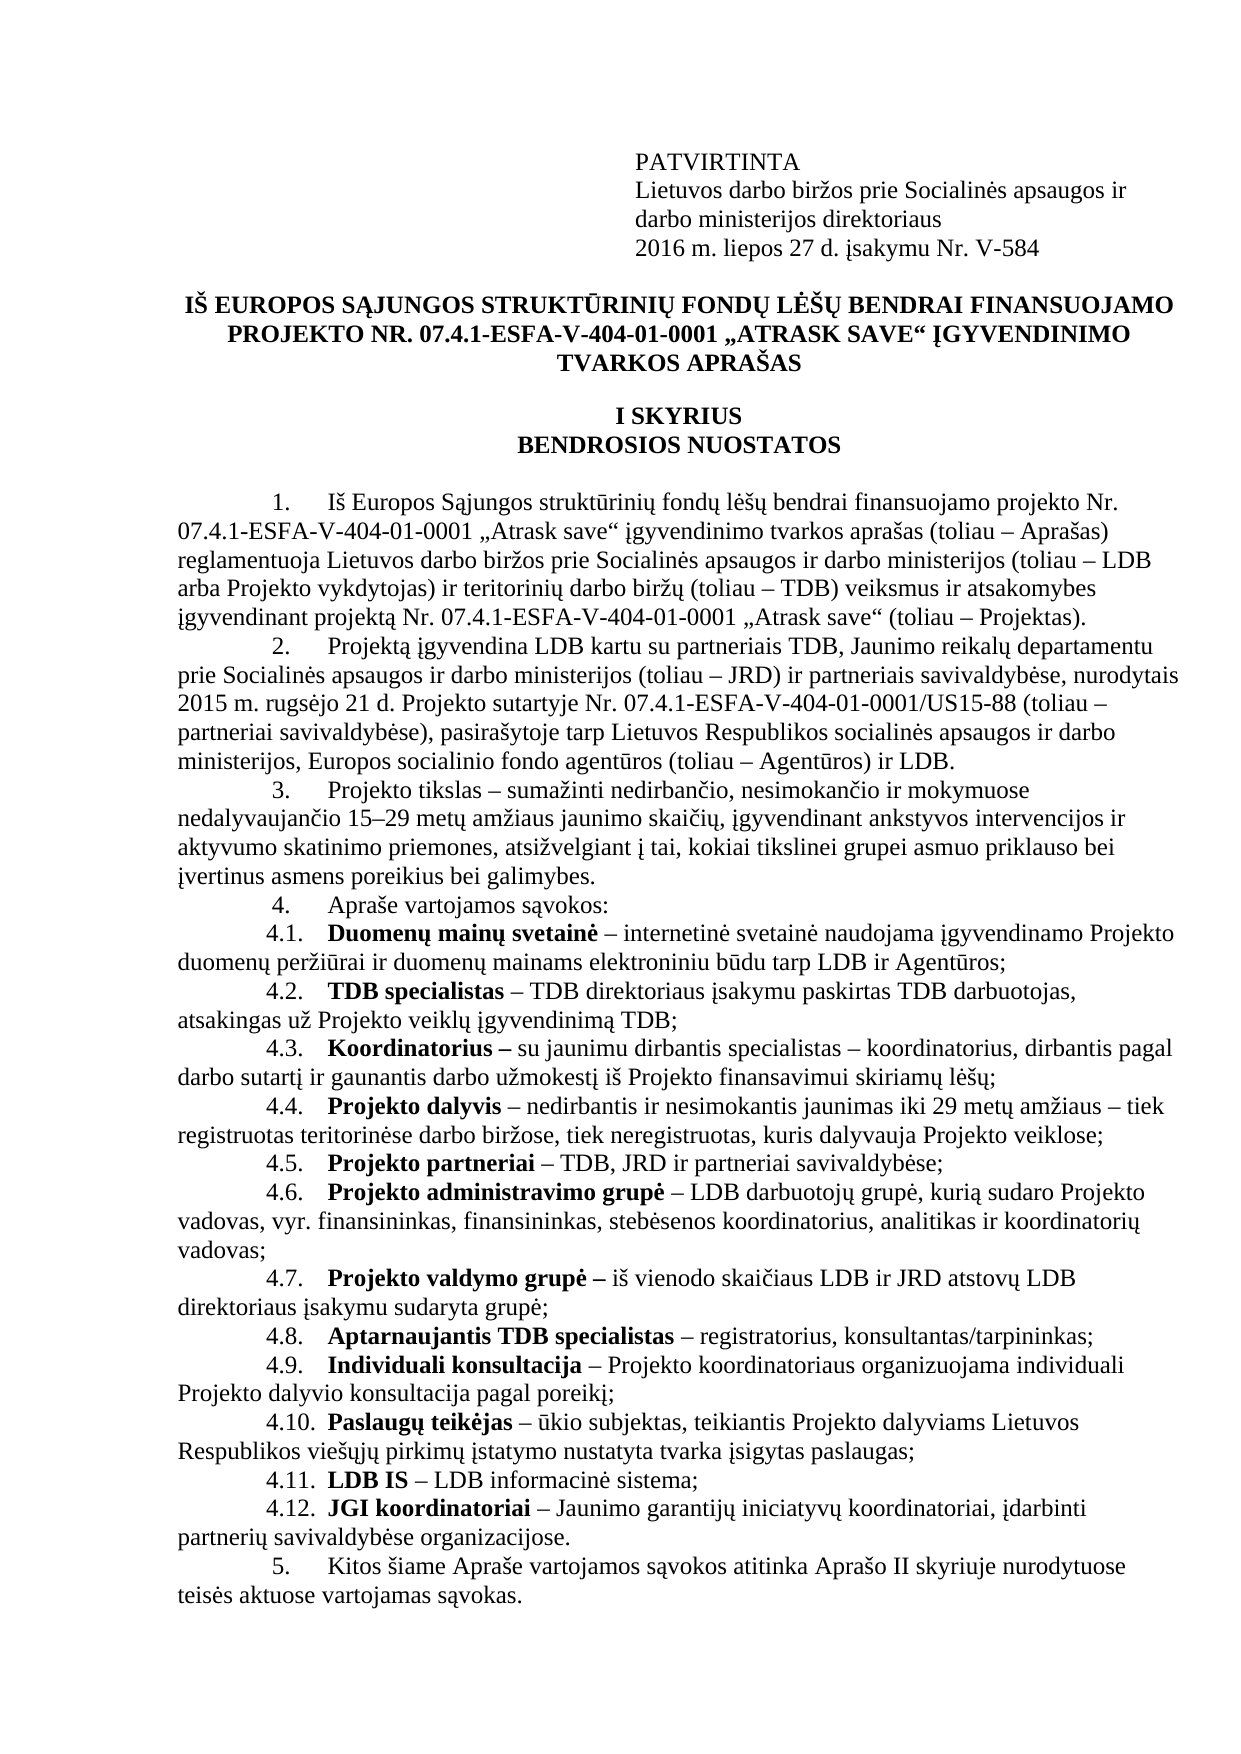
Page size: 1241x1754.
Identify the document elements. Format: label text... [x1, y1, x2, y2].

text 1. Iš Europos Sąjungos struktūrinių fondų lėšų bendrai finansuojamo projekto Nr. 07.4.1-ESFA-V-404-01-0001 „Atrask save“ įgyvendinimo tvarkos aprašas (toliau – Aprašas) reglamentuoja Lietuvos darbo biržos prie Socialinės apsaugos ir darbo ministerijos (toliau – LDB arba Projekto vykdytojas) ir teritorinių darbo biržų (toliau – TDB) veiksmus ir atsakomybes įgyvendinant projektą Nr. 07.4.1-ESFA-V-404-01-0001 „Atrask save“ (toliau – Projektas). [177, 487, 1181, 631]
text 4.4. Projekto dalyvis – nedirbantis ir nesimokantis jaunimas iki 29 metų amžiaus – tiek registruotas teritorinėse darbo biržose, tiek neregistruotas, kuris dalyvauja Projekto veiklose; [177, 1091, 1181, 1148]
text BENDROSIOS NUOSTATOS [177, 430, 1181, 458]
text darbo ministerijos direktoriaus [635, 204, 1181, 233]
text 4.3. Koordinatorius – su jaunimu dirbantis specialistas – koordinatorius, dirbantis pagal darbo sutartį ir gaunantis darbo užmokestį iš Projekto finansavimui skiriamų lėšų; [177, 1033, 1181, 1091]
text I SKYRIUS [176, 401, 1181, 430]
text PATVIRTINTA [635, 147, 1181, 176]
text 4.7. Projekto valdymo grupė – iš vienodo skaičiaus LDB ir JRD atstovų LDB direktoriaus įsakymu sudaryta grupė; [177, 1263, 1181, 1321]
text 4. Apraše vartojamos sąvokos: [177, 890, 1181, 918]
text 5. Kitos šiame Apraše vartojamos sąvokos atitinka Aprašo II skyriuje nurodytuose teisės aktuose vartojamas sąvokas. [177, 1551, 1181, 1608]
text 4.5. Projekto partneriai – TDB, JRD ir partneriai savivaldybėse; [177, 1148, 1181, 1177]
text 4.10. Paslaugų teikėjas – ūkio subjektas, teikiantis Projekto dalyviams Lietuvos Respublikos viešųjų pirkimų įstatymo nustatyta tvarka įsigytas paslaugas; [177, 1407, 1181, 1465]
text IŠ Europos sąjungos struktūrinių fondų lėšŲ BENDRAI FINANSUOJAMO PROJEKTO NR. 07.4.1-ESFA-V-404-01-0001 „ATRASK SAVE“ ĮGYVENDINIMO TVARKOS APRAŠAS [177, 291, 1181, 377]
text 4.11. LDB IS – LDB informacinė sistema; [177, 1465, 1181, 1493]
text 4.6. Projekto administravimo grupė – LDB darbuotojų grupė, kurią sudaro Projekto vadovas, vyr. finansininkas, finansininkas, stebėsenos koordinatorius, analitikas ir koordinatorių vadovas; [177, 1177, 1181, 1263]
text 3. Projekto tikslas – sumažinti nedirbančio, nesimokančio ir mokymuose nedalyvaujančio 15–29 metų amžiaus jaunimo skaičių, įgyvendinant ankstyvos intervencijos ir aktyvumo skatinimo priemones, atsižvelgiant į tai, kokiai tikslinei grupei asmuo priklauso bei įvertinus asmens poreikius bei galimybes. [177, 775, 1181, 890]
text Lietuvos darbo biržos prie Socialinės apsaugos ir [635, 176, 1181, 204]
text 2. Projektą įgyvendina LDB kartu su partneriais TDB, Jaunimo reikalų departamentu prie Socialinės apsaugos ir darbo ministerijos (toliau – JRD) ir partneriais savivaldybėse, nurodytais 2015 m. rugsėjo 21 d. Projekto sutartyje Nr. 07.4.1-ESFA-V-404-01-0001/US15-88 (toliau – partneriai savivaldybėse), pasirašytoje tarp Lietuvos Respublikos socialinės apsaugos ir darbo ministerijos, Europos socialinio fondo agentūros (toliau – Agentūros) ir LDB. [177, 631, 1181, 775]
text 4.1. Duomenų mainų svetainė – internetinė svetainė naudojama įgyvendinamo Projekto duomenų peržiūrai ir duomenų mainams elektroniniu būdu tarp LDB ir Agentūros; [177, 918, 1181, 976]
text 4.9. Individuali konsultacija – Projekto koordinatoriaus organizuojama individuali Projekto dalyvio konsultacija pagal poreikį; [177, 1350, 1181, 1407]
text 4.8. Aptarnaujantis TDB specialistas – registratorius, konsultantas/tarpininkas; [177, 1321, 1181, 1350]
text 4.2. TDB specialistas – TDB direktoriaus įsakymu paskirtas TDB darbuotojas, atsakingas už Projekto veiklų įgyvendinimą TDB; [177, 976, 1181, 1033]
text 2016 m. liepos 27 d. įsakymu Nr. V-584 [177, 233, 1181, 262]
text 4.12. JGI koordinatoriai – Jaunimo garantijų iniciatyvų koordinatoriai, įdarbinti partnerių savivaldybėse organizacijose. [177, 1493, 1181, 1551]
